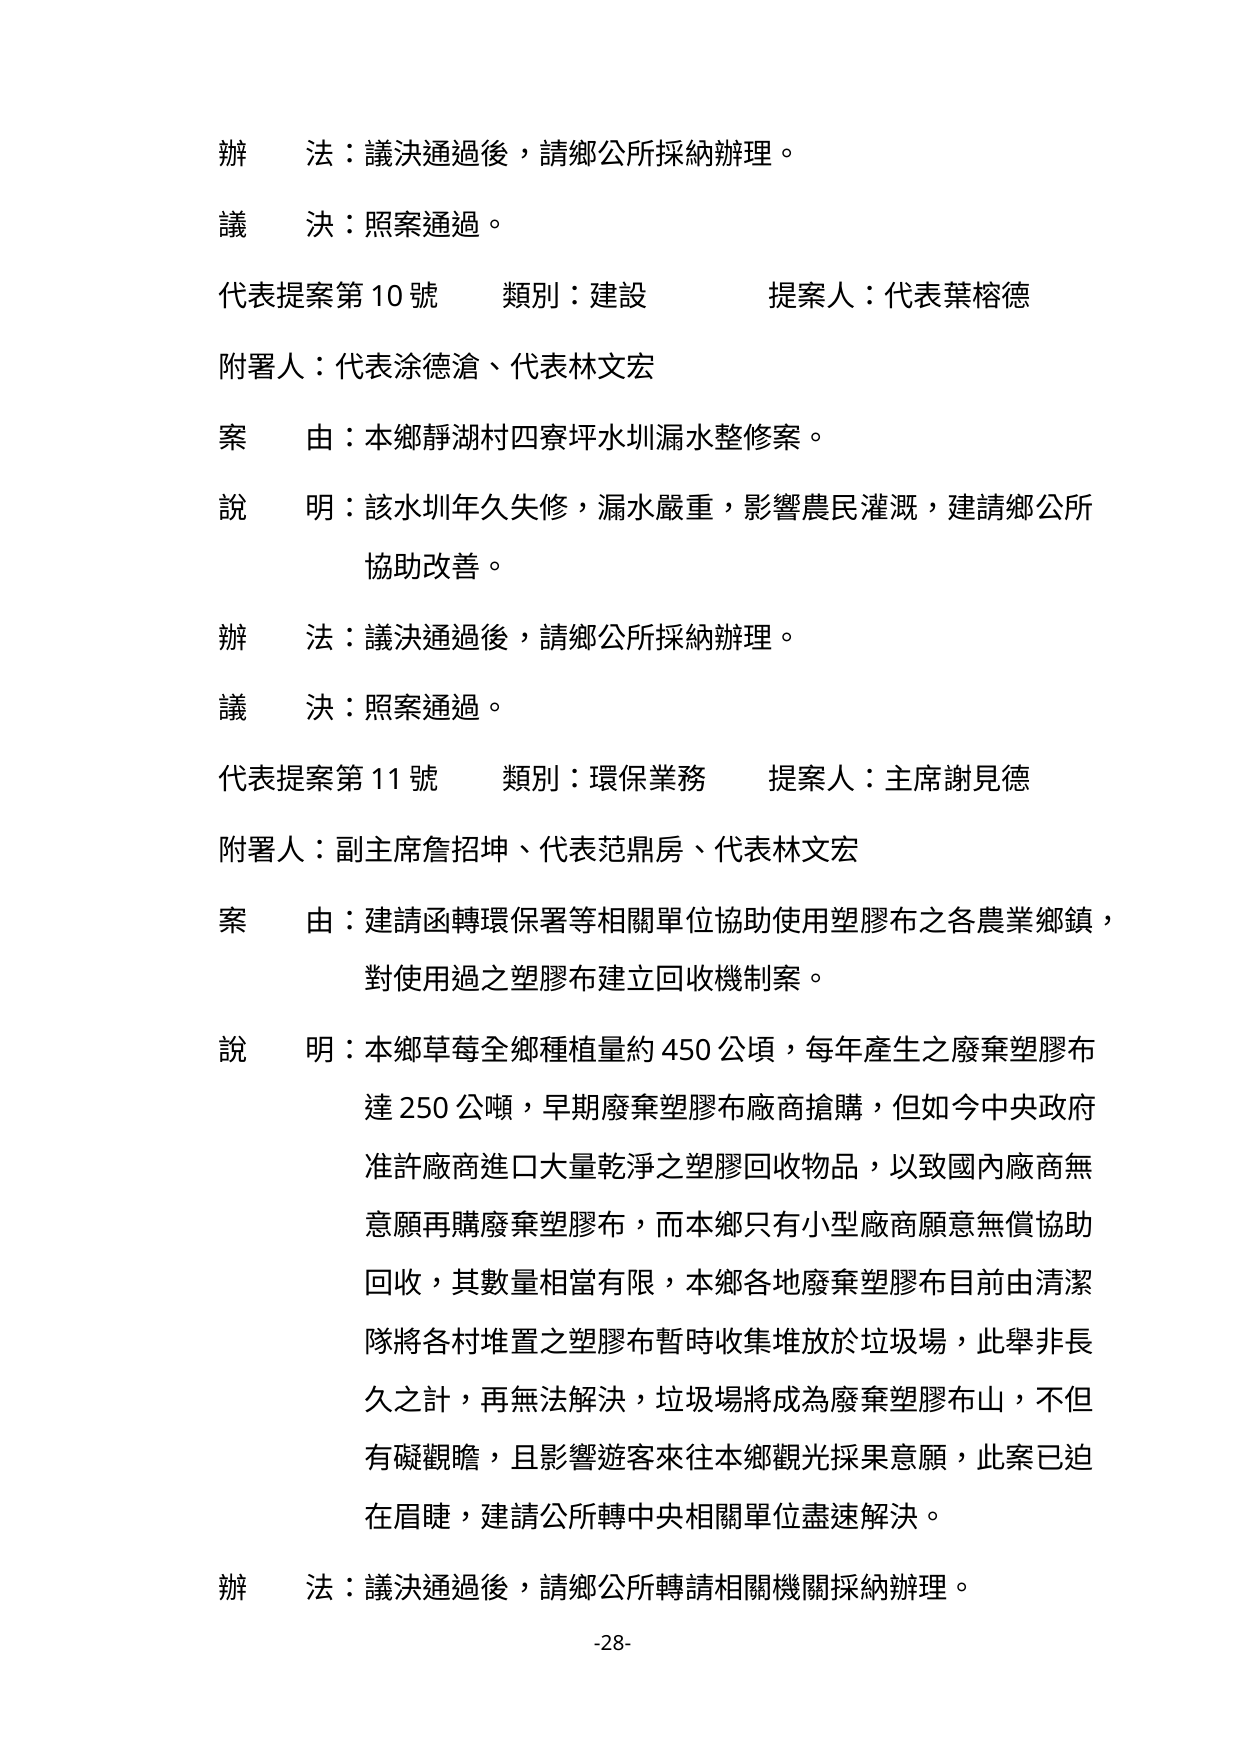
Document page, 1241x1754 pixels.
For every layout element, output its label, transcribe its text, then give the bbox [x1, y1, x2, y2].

text 說 明：本鄉草莓全鄉種植量約450公頃，每年產生之廢棄塑膠布達250公噸，早期廢棄塑膠布廠商搶購，但如今中央政府准許廠商進口大量乾淨之塑膠回收物品，以致國內廠商無意願再購廢棄塑膠布，而本鄉只有小型廠商願意無償協助回收，其數量相當有限，本鄉各地廢棄塑膠布目前由清潔隊將各村堆置之塑膠布暫時收集堆放於垃圾場，此舉非長久之計，再無法解決，垃圾場將成為廢棄塑膠布山，不但有礙觀瞻，且影響遊客來往本鄉觀光採果意願，此案已迫在眉睫，建請公所轉中央相關單位盡速解決。 [218, 1014, 1122, 1539]
text 附署人：代表涂德滄、代表林文宏 [218, 331, 1122, 389]
text 附署人：副主席詹招坤、代表范鼎房、代表林文宏 [218, 814, 1122, 872]
text 案 由：本鄉靜湖村四寮坪水圳漏水整修案。 [218, 401, 1122, 460]
text 案 由：建請函轉環保署等相關單位協助使用塑膠布之各農業鄉鎮，對使用過之塑膠布建立回收機制案。 [218, 885, 1122, 1001]
text 辦 法：議決通過後，請鄉公所轉請相關機關採納辦理。 [218, 1551, 1122, 1610]
text 議 決：照案通過。 [218, 672, 1122, 731]
text 代表提案第11號 類別：環保業務 提案人：主席謝見德 [218, 743, 1122, 801]
text 辦 法：議決通過後，請鄉公所採納辦理。 [218, 118, 1122, 176]
text 代表提案第10號 類別：建設 提案人：代表葉榕德 [218, 260, 1122, 318]
text 辦 法：議決通過後，請鄉公所採納辦理。 [218, 601, 1122, 660]
text 說 明：該水圳年久失修，漏水嚴重，影響農民灌溉，建請鄉公所協助改善。 [218, 472, 1122, 589]
text 議 決：照案通過。 [218, 189, 1122, 247]
